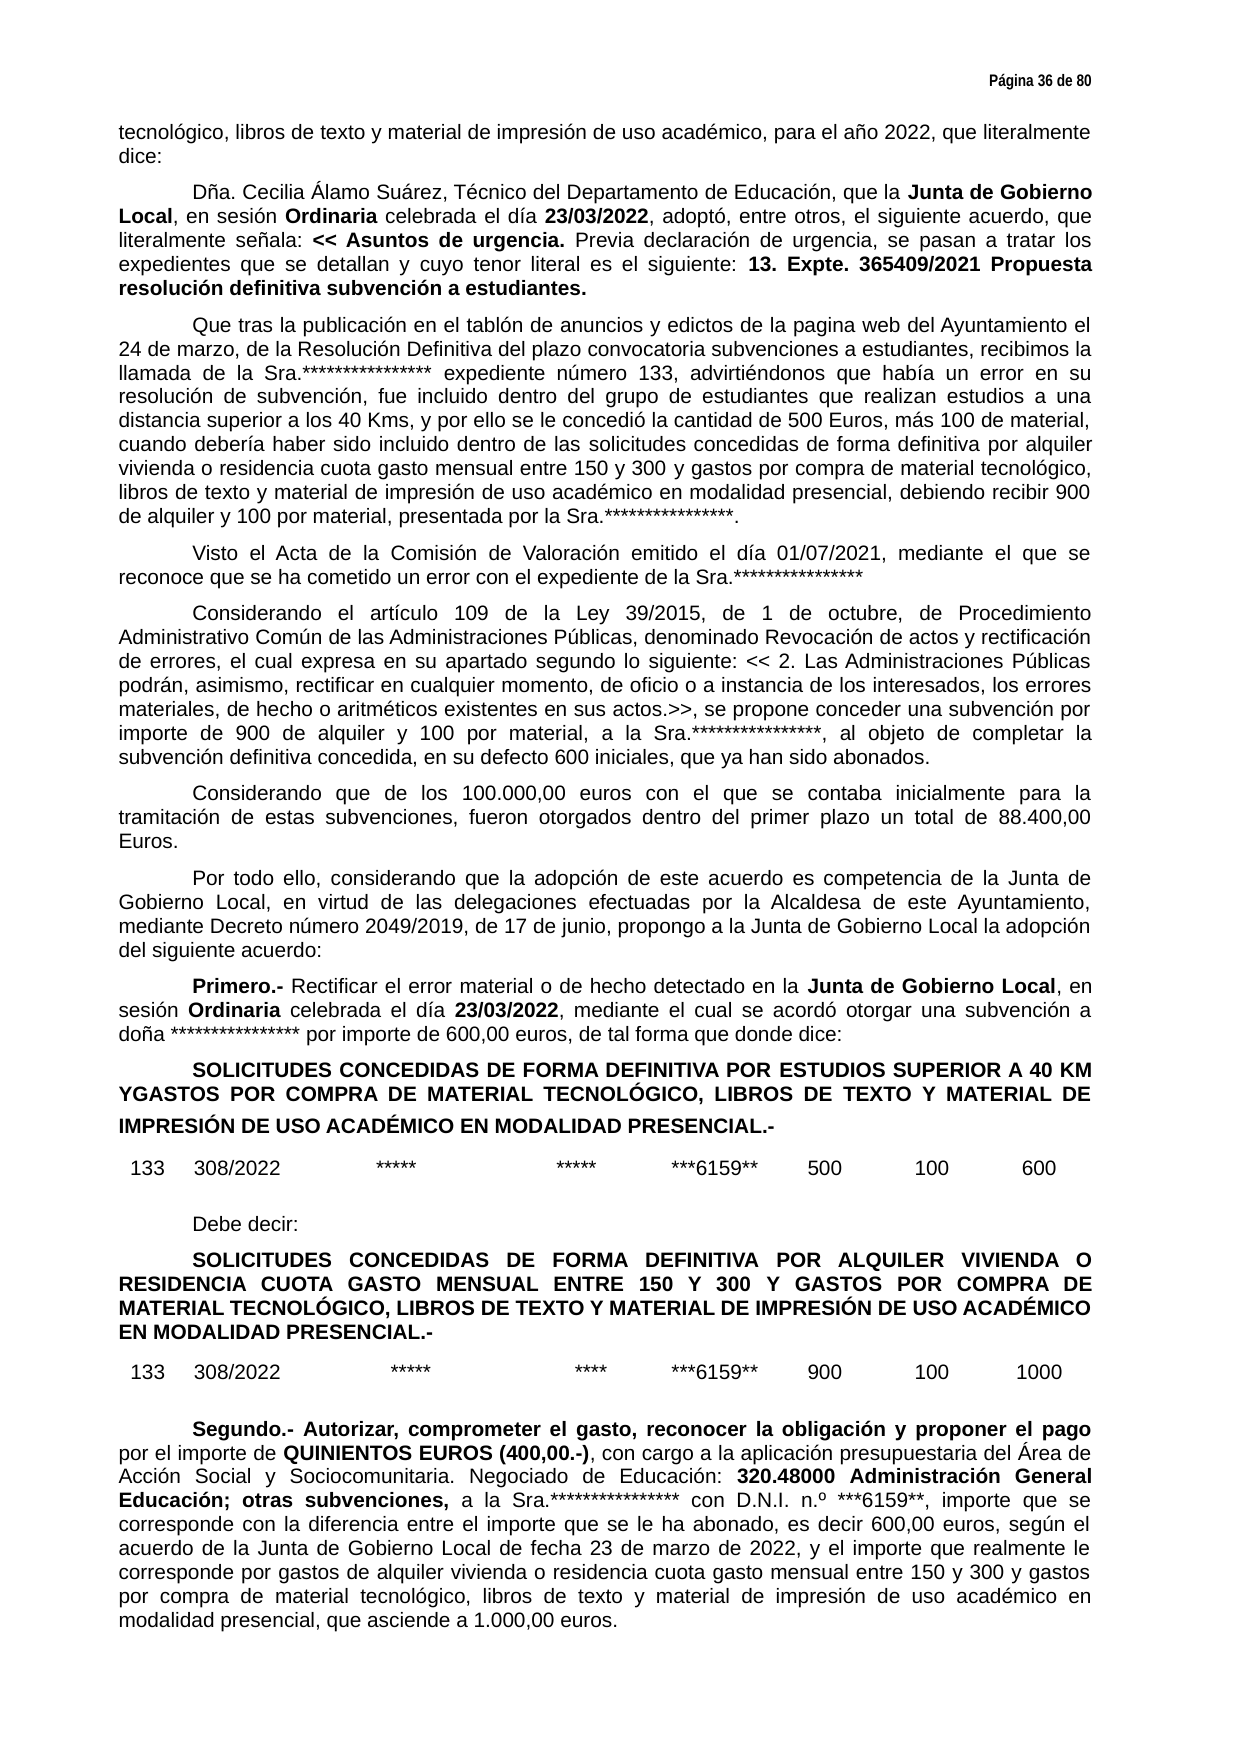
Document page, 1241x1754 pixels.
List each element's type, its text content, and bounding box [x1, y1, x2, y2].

table_header 100 [878, 1357, 985, 1416]
table_header 1000 [985, 1357, 1092, 1416]
text Considerando el artículo 109 de la Ley 39/2015, de 1 de octubre, de Procedimiento Administrativo Común de las Administraciones Públicas, denominado Revocación de actos y rectificación de errores, el cual expresa en su apartado segundo lo siguiente: << 2. Las Administraciones Públicas podrán, asimismo, rectificar en cualquier momento, de oficio o a instancia de los interesados, los errores materiales, de hecho o aritméticos existentes en sus actos.>>, se propone conceder una subvención por importe de 900 de alquiler y 100 por material, a la Sra.****************, al objeto de completar la subvención definitiva concedida, en su defecto 600 iniciales, que ya han sido abonados. [118, 601, 1092, 769]
table_header ***6159** [664, 1357, 771, 1416]
table_header 600 [985, 1152, 1092, 1212]
table_header 900 [771, 1357, 878, 1416]
table_header 100 [878, 1152, 985, 1212]
text Primero.- Rectificar el error material o de hecho detectado en la Junta de Gobierno Local, en sesión Ordinaria celebrada el día 23/03/2022, mediante el cual se acordó otorgar una subvención a doña **************** por importe de 600,00 euros, de tal forma que donde dice: [118, 974, 1092, 1046]
table_header ***** [303, 1152, 488, 1212]
text Que tras la publicación en el tablón de anuncios y edictos de la pagina web del Ayuntamiento el 24 de marzo, de la Resolución Definitiva del plazo convocatoria subvenciones a estudiantes, recibimos la llamada de la Sra.**************** expediente número 133, advirtiéndonos que había un error en su resolución de subvención, fue incluido dentro del grupo de estudiantes que realizan estudios a una distancia superior a los 40 Kms, y por ello se le concedió la cantidad de 500 Euros, más 100 de material, cuando debería haber sido incluido dentro de las solicitudes concedidas de forma definitiva por alquiler vivienda o residencia cuota gasto mensual entre 150 y 300 y gastos por compra de material tecnológico, libros de texto y material de impresión de uso académico en modalidad presencial, debiendo recibir 900 de alquiler y 100 por material, presentada por la Sra.****************. [118, 312, 1092, 528]
text Dña. Cecilia Álamo Suárez, Técnico del Departamento de Educación, que la Junta de Gobierno Local, en sesión Ordinaria celebrada el día 23/03/2022, adoptó, entre otros, el siguiente acuerdo, que literalmente señala: << Asuntos de urgencia. Previa declaración de urgencia, se pasan a tratar los expedientes que se detallan y cuyo tenor literal es el siguiente: 13. Expte. 365409/2021 Propuesta resolución definitiva subvención a estudiantes. [118, 180, 1092, 300]
table_header ***** [303, 1357, 518, 1416]
table_header 133 [118, 1152, 177, 1212]
text SOLICITUDES CONCEDIDAS DE FORMA DEFINITIVA POR ALQUILER VIVIENDA O RESIDENCIA CUOTA GASTO MENSUAL ENTRE 150 Y 300 Y GASTOS POR COMPRA DE MATERIAL TECNOLÓGICO, LIBROS DE TEXTO Y MATERIAL DE IMPRESIÓN DE USO ACADÉMICO EN MODALIDAD PRESENCIAL.- [118, 1248, 1092, 1344]
text Visto el Acta de la Comisión de Valoración emitido el día 01/07/2021, mediante el que se reconoce que se ha cometido un error con el expediente de la Sra.**************** [118, 541, 1092, 588]
text Segundo.- Autorizar, comprometer el gasto, reconocer la obligación y proponer el pago por el importe de QUINIENTOS EUROS (400,00.-), con cargo a la aplicación presupuestaria del Área de Acción Social y Sociocomunitaria. Negociado de Educación: 320.48000 Administración General Educación; otras subvenciones, a la Sra.**************** con D.N.I. n.º ***6159**, importe que se corresponde con la diferencia entre el importe que se le ha abonado, es decir 600,00 euros, según el acuerdo de la Junta de Gobierno Local de fecha 23 de marzo de 2022, y el importe que realmente le corresponde por gastos de alquiler vivienda o residencia cuota gasto mensual entre 150 y 300 y gastos por compra de material tecnológico, libros de texto y material de impresión de uso académico en modalidad presencial, que asciende a 1.000,00 euros. [118, 1416, 1092, 1632]
table_header **** [518, 1357, 664, 1416]
table_header 308/2022 [177, 1357, 303, 1416]
table_header 133 [118, 1357, 177, 1416]
table_header 500 [771, 1152, 878, 1212]
text tecnológico, libros de texto y material de impresión de uso académico, para el año 2022, que literalmente dice: [118, 120, 1092, 168]
text Por todo ello, considerando que la adopción de este acuerdo es competencia de la Junta de Gobierno Local, en virtud de las delegaciones efectuadas por la Alcaldesa de este Ayuntamiento, mediante Decreto número 2049/2019, de 17 de junio, propongo a la Junta de Gobierno Local la adopción del siguiente acuerdo: [118, 866, 1092, 961]
text Debe decir: [118, 1212, 1092, 1236]
table_header ***** [489, 1152, 664, 1212]
table_header 308/2022 [177, 1152, 303, 1212]
table_header ***6159** [664, 1152, 771, 1212]
text SOLICITUDES CONCEDIDAS DE FORMA DEFINITIVA POR ESTUDIOS SUPERIOR A 40 KM YGASTOS POR COMPRA DE MATERIAL TECNOLÓGICO, LIBROS DE TEXTO Y MATERIAL DE IMPRESIÓN DE USO ACADÉMICO EN MODALIDAD PRESENCIAL.- [118, 1058, 1092, 1140]
text Considerando que de los 100.000,00 euros con el que se contaba inicialmente para la tramitación de estas subvenciones, fueron otorgados dentro del primer plazo un total de 88.400,00 Euros. [118, 781, 1092, 853]
